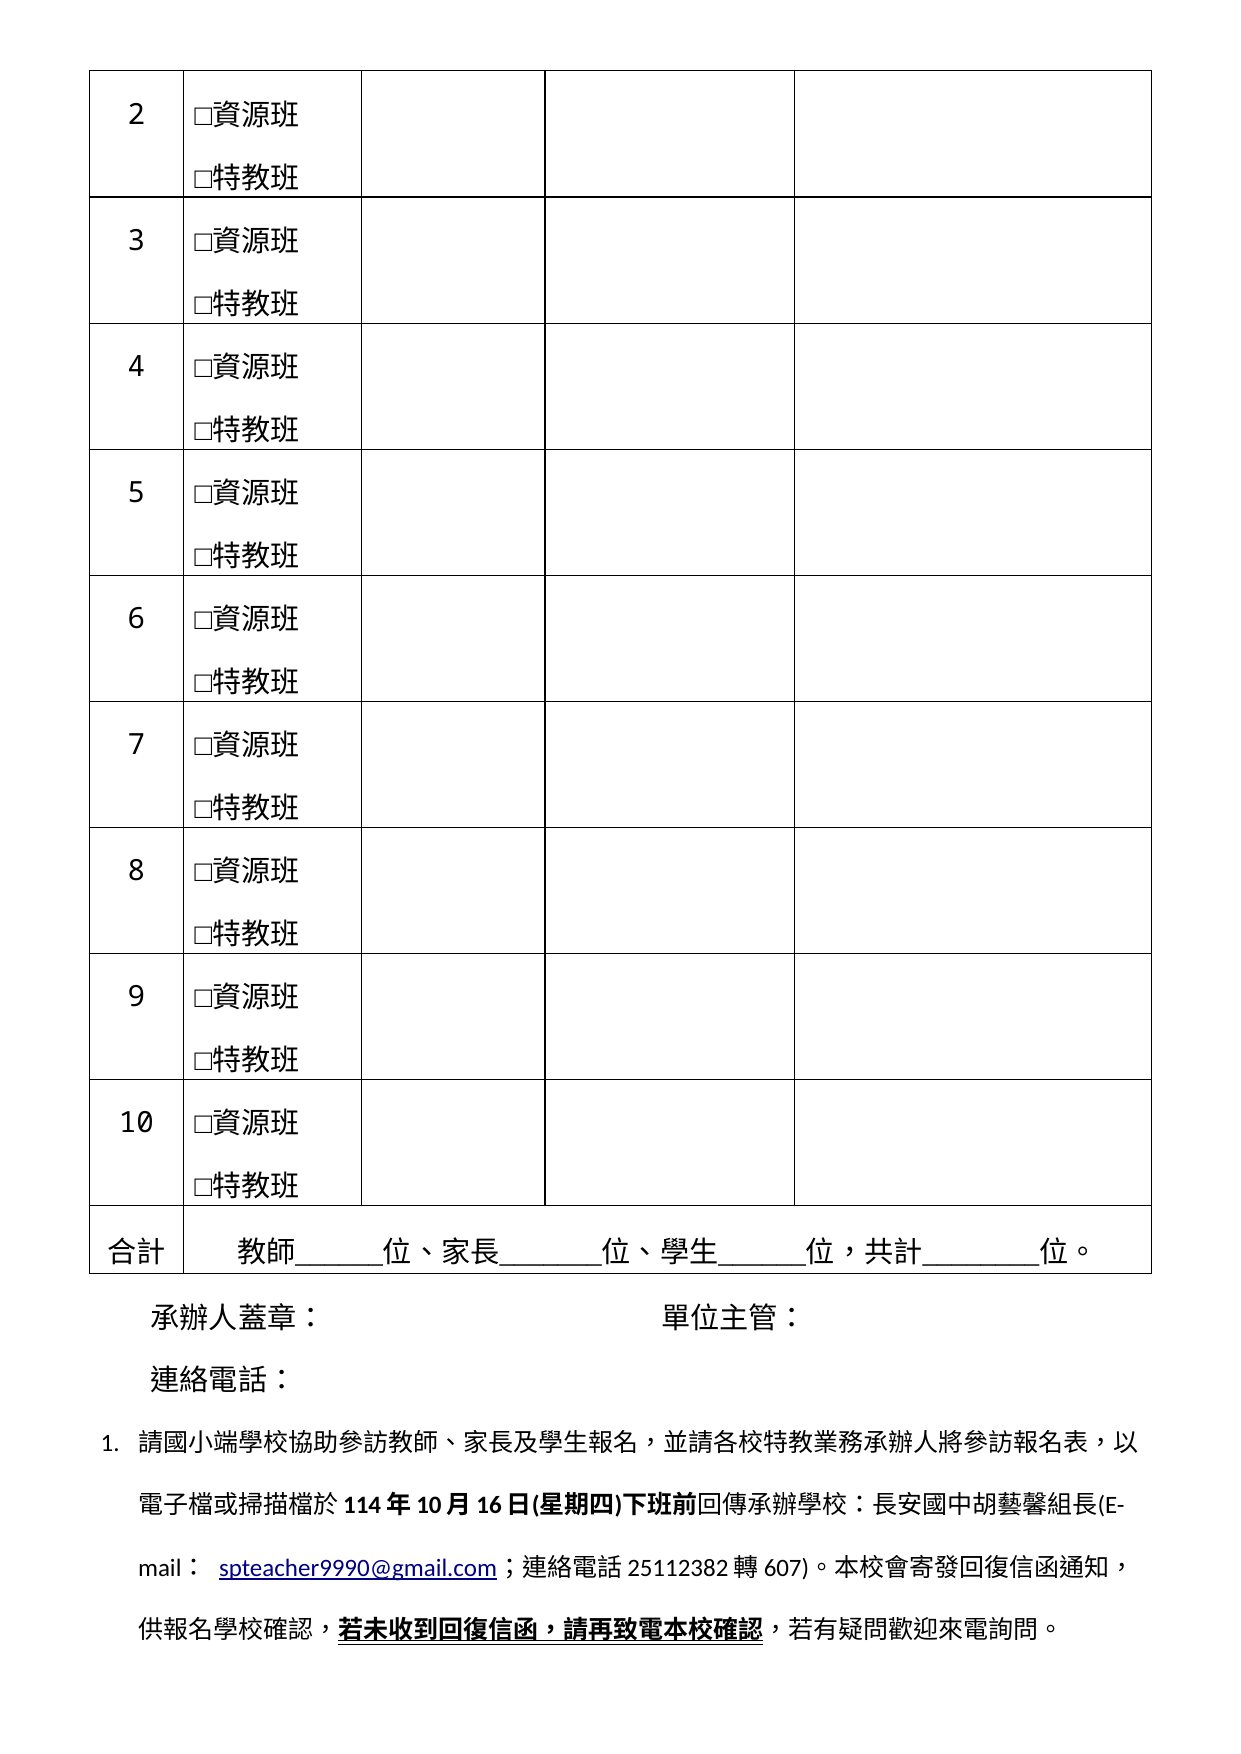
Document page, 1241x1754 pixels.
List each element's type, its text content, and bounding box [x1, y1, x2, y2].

table_cell 6 [90, 576, 183, 701]
table_cell [362, 198, 544, 322]
table_cell [546, 828, 794, 953]
table_cell [362, 828, 544, 953]
table_cell [362, 450, 544, 574]
table_cell □資源班 □特教班 [184, 324, 361, 448]
text 承辦人蓋章： 單位主管： [150, 1274, 1140, 1336]
table_cell □資源班 □特教班 [184, 450, 361, 574]
table_cell [795, 198, 1151, 322]
table_cell 8 [90, 828, 183, 953]
table_cell □資源班 □特教班 [184, 828, 361, 953]
table_cell [546, 324, 794, 448]
table_cell [362, 702, 544, 827]
table_cell [546, 702, 794, 827]
table_cell [795, 1080, 1151, 1205]
table_cell [795, 71, 1151, 196]
table_cell [546, 1080, 794, 1205]
text 連絡電話： [150, 1336, 1140, 1399]
table_cell [546, 71, 794, 196]
table_cell [795, 828, 1151, 953]
table_cell [795, 576, 1151, 701]
table_cell [362, 1080, 544, 1205]
table_cell □資源班 □特教班 [184, 71, 361, 196]
table_cell □資源班 □特教班 [184, 702, 361, 827]
table_cell 2 [90, 71, 183, 196]
table_cell □資源班 □特教班 [184, 1080, 361, 1205]
table_cell 10 [90, 1080, 183, 1205]
table_cell [546, 954, 794, 1079]
table_cell [546, 576, 794, 701]
table_cell 4 [90, 324, 183, 448]
table_cell □資源班 □特教班 [184, 198, 361, 322]
table_cell □資源班 □特教班 [184, 954, 361, 1079]
table_cell [362, 954, 544, 1079]
table_cell [795, 324, 1151, 448]
table_cell [795, 702, 1151, 827]
table_cell 9 [90, 954, 183, 1079]
table_cell [795, 450, 1151, 574]
table_cell 合計 [90, 1206, 183, 1273]
table_cell [546, 450, 794, 574]
table_cell [362, 324, 544, 448]
table_cell [795, 954, 1151, 1079]
table_cell □資源班 □特教班 [184, 576, 361, 701]
table_cell 5 [90, 450, 183, 574]
table_cell [362, 576, 544, 701]
table_cell 教師______位、家長_______位、學生______位，共計________位。 [184, 1206, 1151, 1273]
table_cell [546, 198, 794, 322]
table_cell 7 [90, 702, 183, 827]
table_cell 3 [90, 198, 183, 322]
table_cell [362, 71, 544, 196]
list 請國小端學校協助參訪教師、家長及學生報名，並請各校特教業務承辦人將參訪報名表，以電子檔或掃描檔於114年10月16日(星期四)下班前回傳承辦學校：長安國中胡藝馨組長(E-mail： spteacher9990@gmail.com；連絡電話25112382轉607)。本校會寄發回復信函通知，供報名學校確認，若未收到回復信函，請再致電本校確認，若有疑問歡迎來電詢問。 [100, 1399, 1140, 1649]
